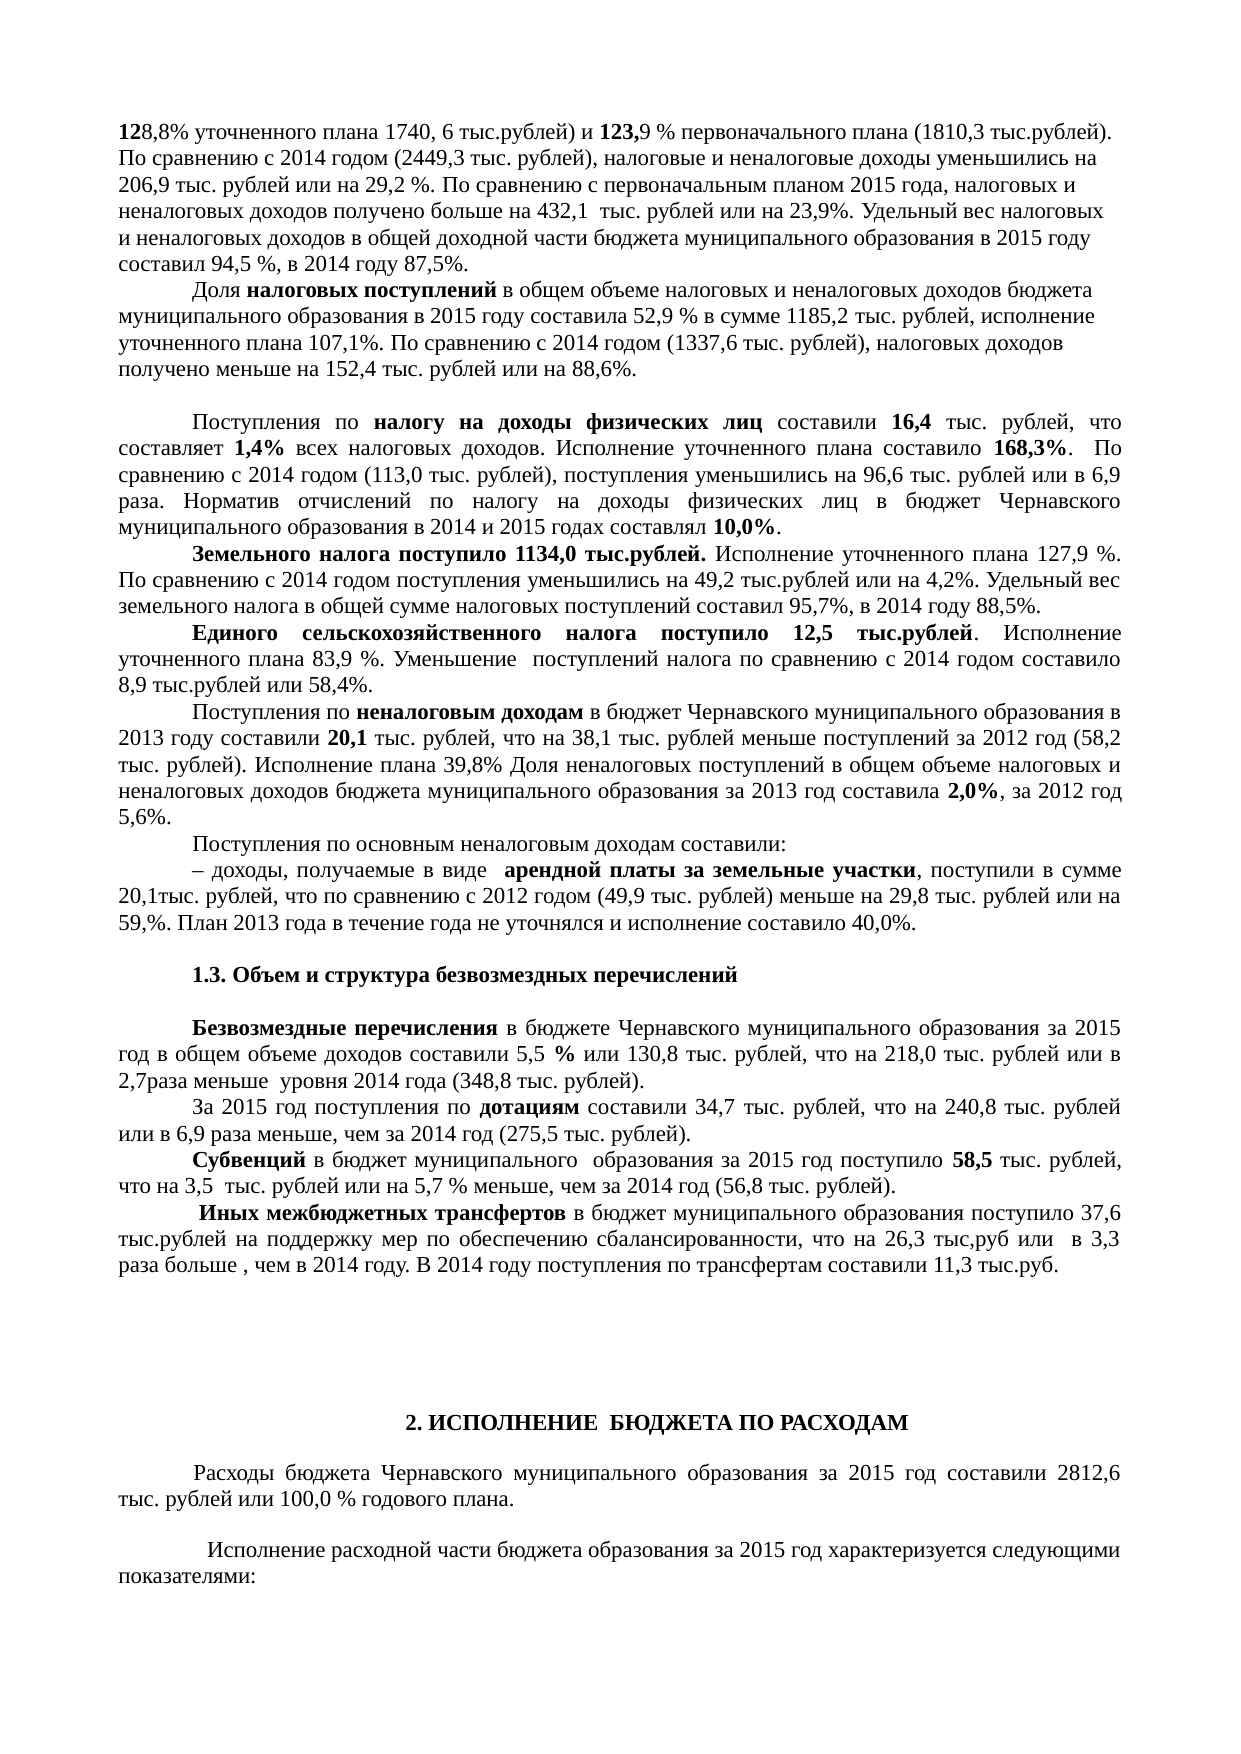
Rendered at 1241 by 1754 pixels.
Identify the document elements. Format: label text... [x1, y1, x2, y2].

text Поступления по основным неналоговым доходам составили: [118, 830, 1122, 856]
text Земельного налога поступило 1134,0 тыс.рублей. Исполнение уточненного плана 127,9 %. По сравнению с 2014 годом поступления уменьшились на 49,2 тыс.рублей или на 4,2%. Удельный вес земельного налога в общей сумме налоговых поступлений составил 95,7%, в 2014 году 88,5%. [118, 540, 1122, 619]
text За 2015 год поступления по дотациям составили 34,7 тыс. рублей, что на 240,8 тыс. рублей или в 6,9 раза меньше, чем за 2014 год (275,5 тыс. рублей). [118, 1093, 1122, 1146]
text Поступления по неналоговым доходам в бюджет Чернавского муниципального образования в 2013 году составили 20,1 тыс. рублей, что на 38,1 тыс. рублей меньше поступлений за 2012 год (58,2 тыс. рублей). Исполнение плана 39,8% Доля неналоговых поступлений в общем объеме налоговых и неналоговых доходов бюджета муниципального образования за 2013 год составила 2,0%, за 2012 год 5,6%. [118, 698, 1122, 830]
text Единого сельскохозяйственного налога поступило 12,5 тыс.рублей. Исполнение уточненного плана 83,9 %. Уменьшение поступлений налога по сравнению с 2014 годом составило 8,9 тыс.рублей или 58,4%. [118, 619, 1122, 698]
text 1.3. Объем и структура безвозмездных перечислений [118, 961, 1122, 988]
text Иных межбюджетных трансфертов в бюджет муниципального образования поступило 37,6 тыс.рублей на поддержку мер по обеспечению сбалансированности, что на 26,3 тыс,руб или в 3,3 раза больше , чем в 2014 году. В 2014 году поступления по трансфертам составили 11,3 тыс.руб. [118, 1199, 1122, 1278]
text 128,8% уточненного плана 1740, 6 тыс.рублей) и 123,9 % первоначального плана (1810,3 тыс.рублей). По сравнению с 2014 годом (2449,3 тыс. рублей), налоговые и неналоговые доходы уменьшились на 206,9 тыс. рублей или на 29,2 %. По сравнению с первоначальным планом 2015 года, налоговых и неналоговых доходов получено больше на 432,1 тыс. рублей или на 23,9%. Удельный вес налоговых и неналоговых доходов в общей доходной части бюджета муниципального образования в 2015 году составил 94,5 %, в 2014 году 87,5%. [118, 118, 1122, 276]
text Исполнение расходной части бюджета образования за 2015 год характеризуется следующими показателями: [118, 1536, 1122, 1588]
text Поступления по налогу на доходы физических лиц составили 16,4 тыс. рублей, что составляет 1,4% всех налоговых доходов. Исполнение уточненного плана составило 168,3%. По сравнению с 2014 годом (113,0 тыс. рублей), поступления уменьшились на 96,6 тыс. рублей или в 6,9 раза. Норматив отчислений по налогу на доходы физических лиц в бюджет Чернавского муниципального образования в 2014 и 2015 годах составлял 10,0%. [118, 408, 1122, 540]
text 2. ИСПОЛНЕНИЕ БЮДЖЕТА ПО РАСХОДАМ [118, 1409, 1122, 1435]
text Безвозмездные перечисления в бюджете Чернавского муниципального образования за 2015 год в общем объеме доходов составили 5,5 % или 130,8 тыс. рублей, что на 218,0 тыс. рублей или в 2,7раза меньше уровня 2014 года (348,8 тыс. рублей). [118, 1014, 1122, 1093]
text Расходы бюджета Чернавского муниципального образования за 2015 год составили 2812,6 тыс. рублей или 100,0 % годового плана. [118, 1459, 1122, 1512]
text Доля налоговых поступлений в общем объеме налоговых и неналоговых доходов бюджета муниципального образования в 2015 году составила 52,9 % в сумме 1185,2 тыс. рублей, исполнение уточненного плана 107,1%. По сравнению с 2014 годом (1337,6 тыс. рублей), налоговых доходов получено меньше на 152,4 тыс. рублей или на 88,6%. [118, 276, 1122, 382]
text – доходы, получаемые в виде арендной платы за земельные участки, поступили в сумме 20,1тыс. рублей, что по сравнению с 2012 годом (49,9 тыс. рублей) меньше на 29,8 тыс. рублей или на 59,%. План 2013 года в течение года не уточнялся и исполнение составило 40,0%. [118, 856, 1122, 935]
text Субвенций в бюджет муниципального образования за 2015 год поступило 58,5 тыс. рублей, что на 3,5 тыс. рублей или на 5,7 % меньше, чем за 2014 год (56,8 тыс. рублей). [118, 1146, 1122, 1199]
